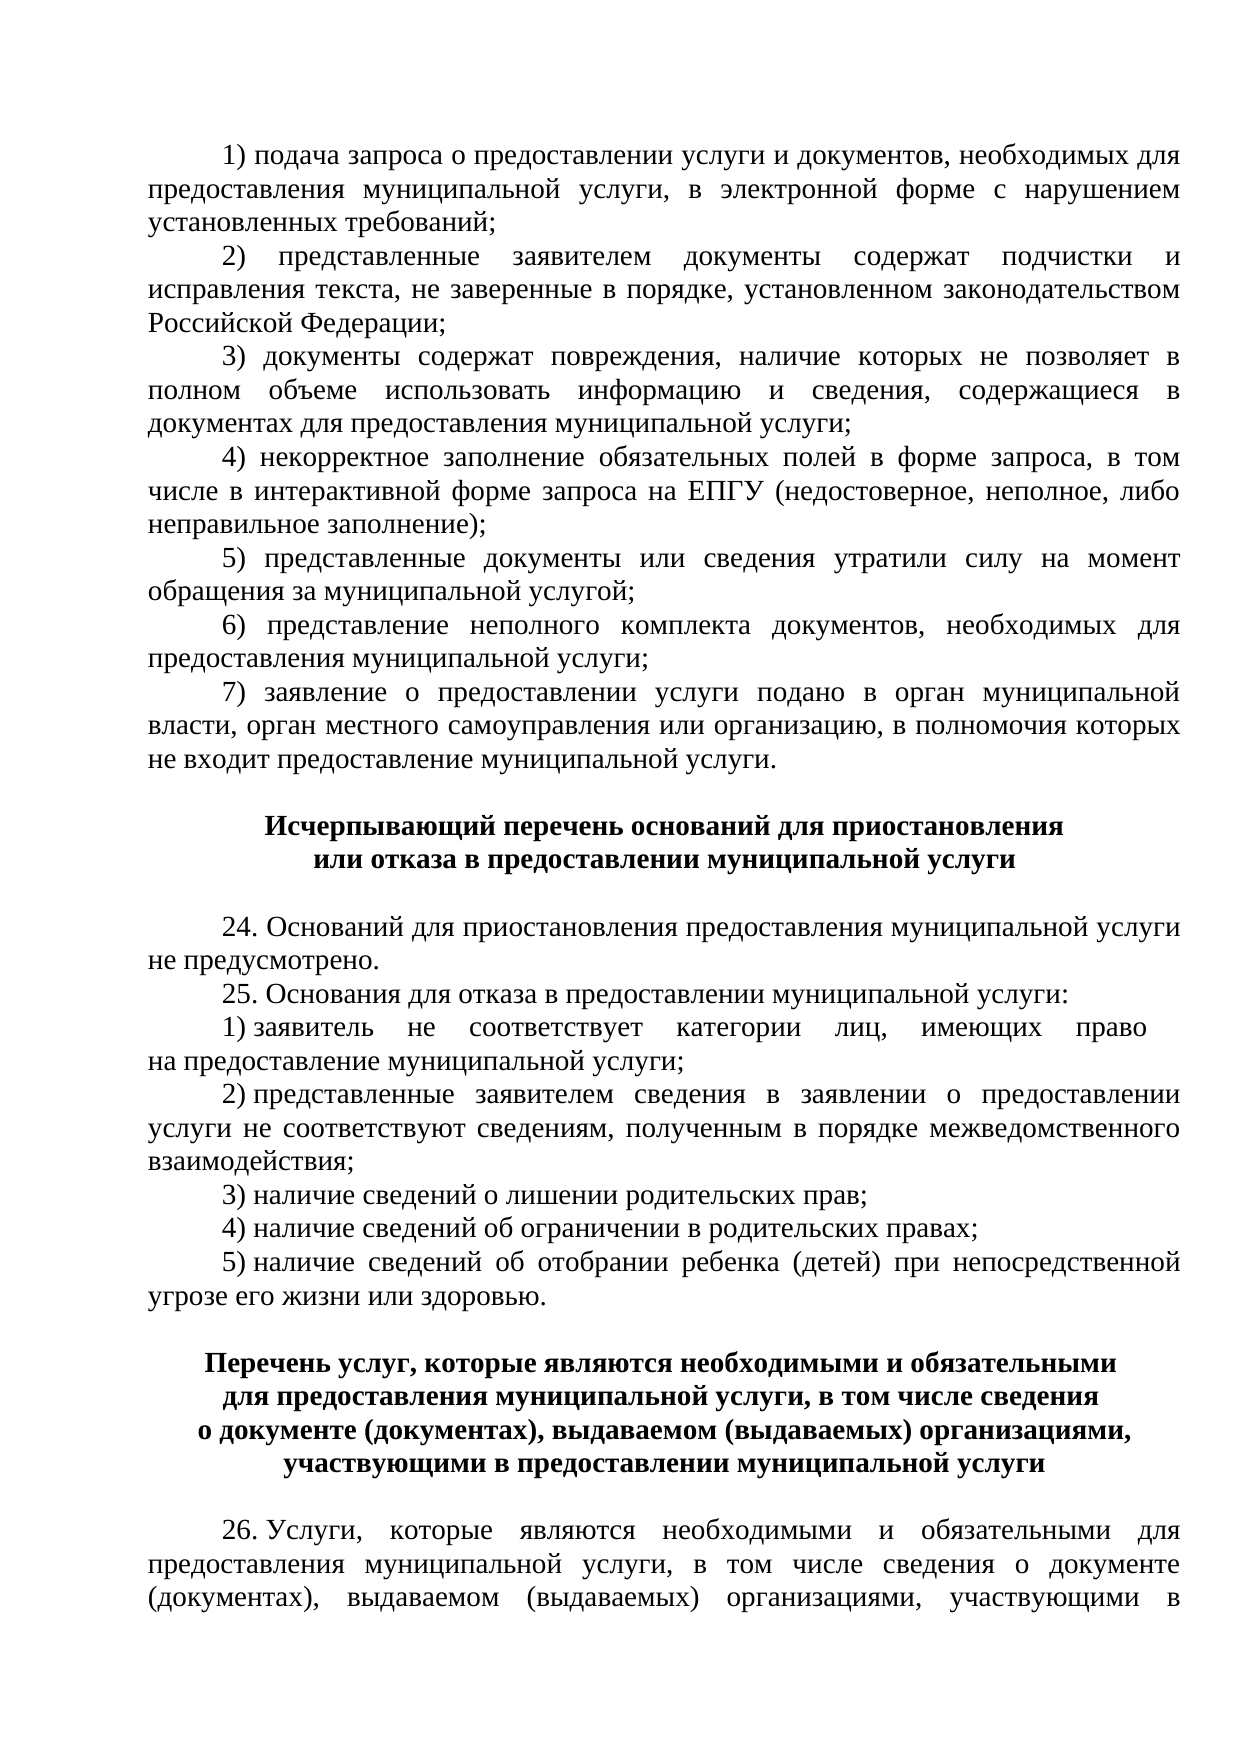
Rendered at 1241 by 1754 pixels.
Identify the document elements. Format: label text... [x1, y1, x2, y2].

text 1) заявитель не соответствует категории лиц, имеющих право на предоставление муниципальной услуги; [148, 1009, 1181, 1076]
text Перечень услуг, которые являются необходимыми и обязательными для предоставления муниципальной услуги, в том числе сведения о документе (документах), выдаваемом (выдаваемых) организациями, участвующими в предоставлении муниципальной услуги [148, 1345, 1181, 1479]
text 3) наличие сведений о лишении родительских прав; [148, 1177, 1181, 1211]
text 24. Оснований для приостановления предоставления муниципальной услуги не предусмотрено. [148, 909, 1181, 976]
text 5) представленные документы или сведения утратили силу на момент обращения за муниципальной услугой; [148, 540, 1181, 607]
text 7) заявление о предоставлении услуги подано в орган муниципальной власти, орган местного самоуправления или организацию, в полномочия которых не входит предоставление муниципальной услуги. [148, 674, 1181, 774]
text 1) подача запроса о предоставлении услуги и документов, необходимых для предоставления муниципальной услуги, в электронной форме с нарушением установленных требований; [148, 137, 1181, 238]
text 3) документы содержат повреждения, наличие которых не позволяет в полном объеме использовать информацию и сведения, содержащиеся в документах для предоставления муниципальной услуги; [148, 338, 1181, 439]
text 4) некорректное заполнение обязательных полей в форме запроса, в том числе в интерактивной форме запроса на ЕПГУ (недостоверное, неполное, либо неправильное заполнение); [148, 439, 1181, 540]
text 2) представленные заявителем документы содержат подчистки и исправления текста, не заверенные в порядке, установленном законодательством Российской Федерации; [148, 238, 1181, 338]
text 4) наличие сведений об ограничении в родительских правах; [148, 1211, 1181, 1244]
text 26. Услуги, которые являются необходимыми и обязательными для предоставления муниципальной услуги, в том числе сведения о документе (документах), выдаваемом (выдаваемых) организациями, участвующими в [148, 1512, 1181, 1613]
text или отказа в предоставлении муниципальной услуги [148, 842, 1181, 875]
text 25. Основания для отказа в предоставлении муниципальной услуги: [148, 976, 1181, 1009]
text 5) наличие сведений об отобрании ребенка (детей) при непосредственной угрозе его жизни или здоровью. [148, 1244, 1181, 1311]
text 2) представленные заявителем сведения в заявлении о предоставлении услуги не соответствуют сведениям, полученным в порядке межведомственного взаимодействия; [148, 1076, 1181, 1177]
text 6) представление неполного комплекта документов, необходимых для предоставления муниципальной услуги; [148, 607, 1181, 674]
text Исчерпывающий перечень оснований для приостановления [148, 808, 1181, 842]
